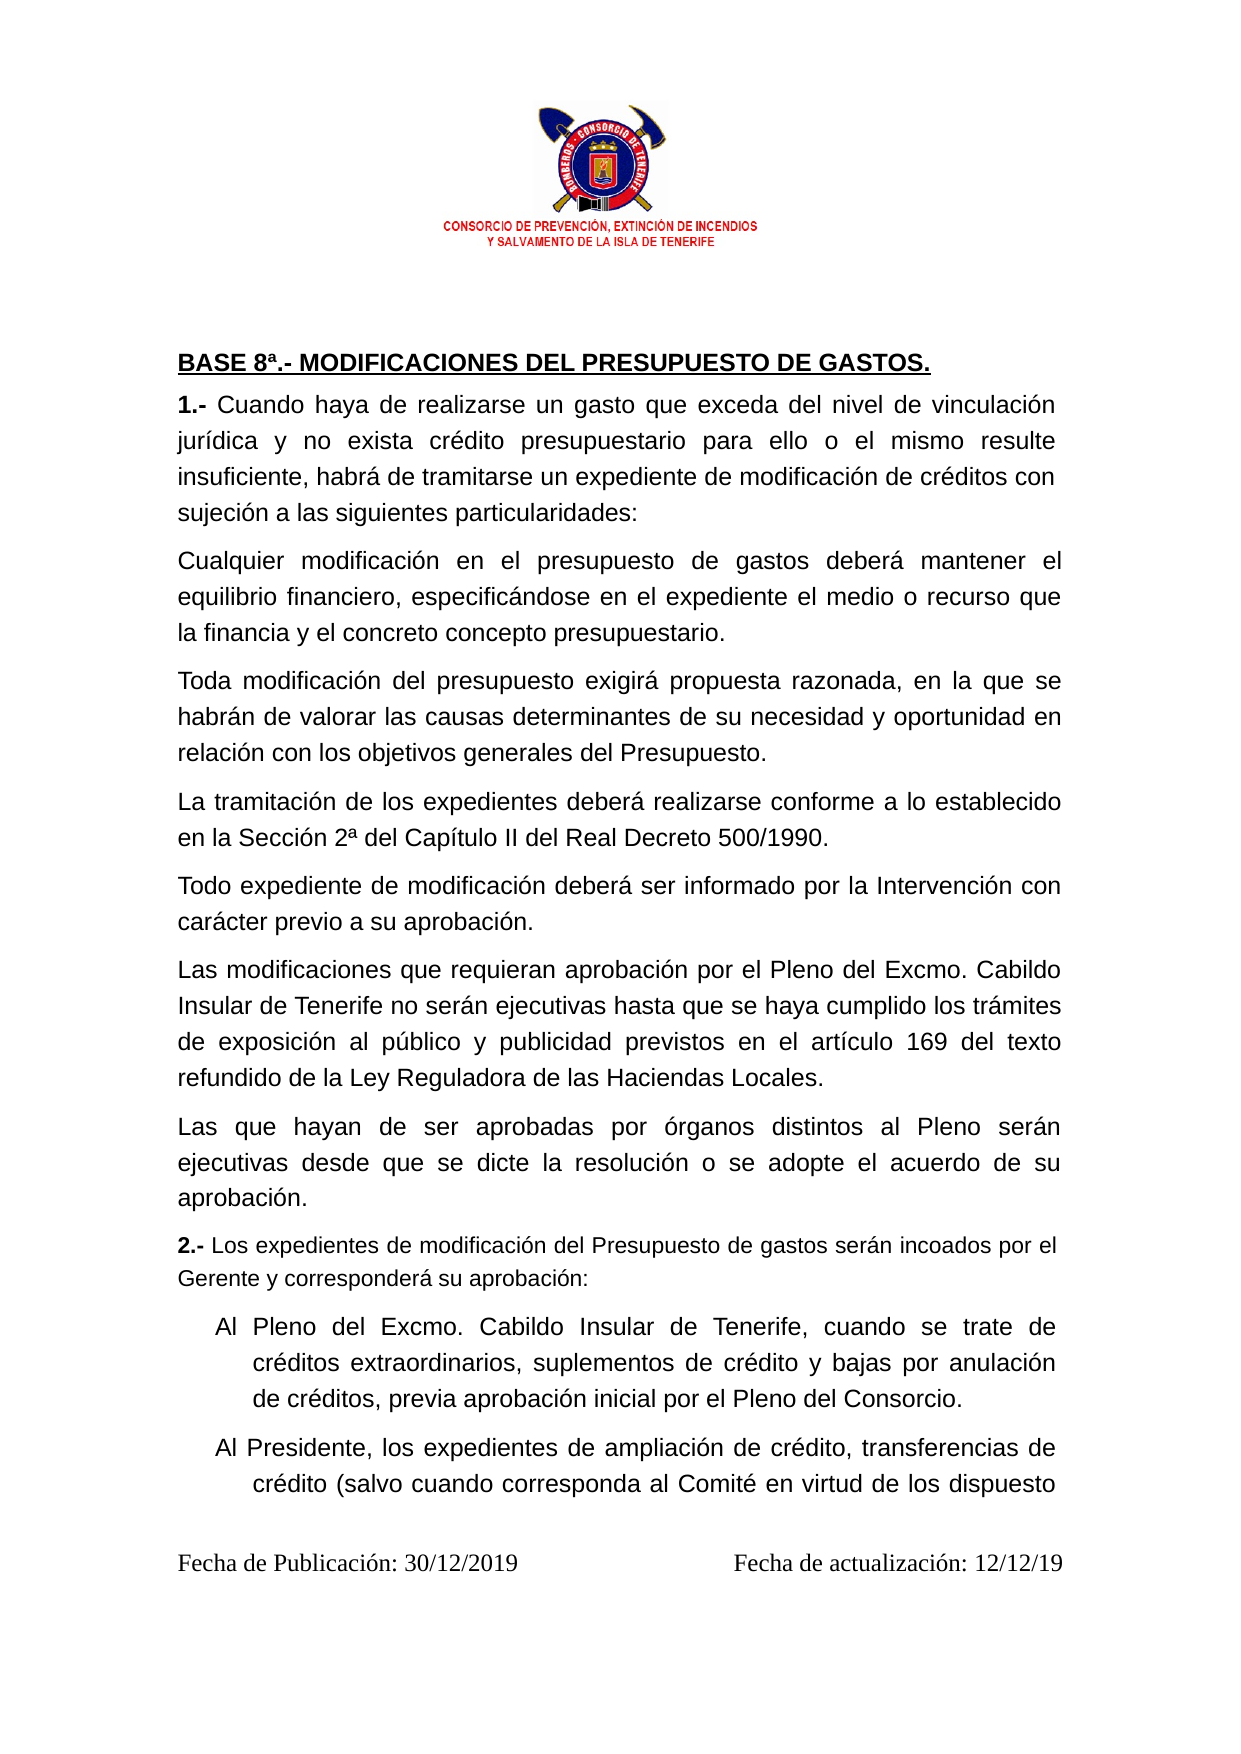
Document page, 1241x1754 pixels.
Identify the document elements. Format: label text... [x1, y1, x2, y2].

text Al Pleno del Excmo. Cabildo Insular de Tenerife, cuando se trate de créditos extraordinarios, suplementos de crédito y bajas por anulación de créditos, previa aprobación inicial por el Pleno del Consorcio. [215, 1312, 1057, 1413]
text Cualquier modificación en el presupuesto de gastos deberá mantener el equilibrio financiero, especificándose en el expediente el medio o recurso que la financia y el concreto concepto presupuestario. [177, 546, 1063, 647]
text Toda modificación del presupuesto exigirá propuesta razonada, en la que se habrán de valorar las causas determinantes de su necesidad y oportunidad en relación con los objetivos generales del Presupuesto. [177, 666, 1063, 767]
text Todo expediente de modificación deberá ser informado por la Intervención con carácter previo a su aprobación. [177, 871, 1063, 936]
text La tramitación de los expedientes deberá realizarse conforme a lo establecido en la Sección 2ª del Capítulo II del Real Decreto 500/1990. [177, 787, 1063, 851]
text Al Presidente, los expedientes de ampliación de crédito, transferencias de crédito (salvo cuando corresponda al Comité en virtud de los dispuesto [215, 1433, 1057, 1497]
text 1.- Cuando haya de realizarse un gasto que exceda del nivel de vinculación jurídica y no exista crédito presupuestario para ello o el mismo resulte insuficiente, habrá de tramitarse un expediente de modificación de créditos con sujeción a las siguientes particularidades: [177, 390, 1057, 526]
text Las modificaciones que requieran aprobación por el Pleno del Excmo. Cabildo Insular de Tenerife no serán ejecutivas hasta que se haya cumplido los trámites de exposición al público y publicidad previstos en el artículo 169 del texto refundido de la Ley Reguladora de las Haciendas Locales. [177, 955, 1063, 1092]
picture [418, 93, 788, 260]
subtitle BASE 8ª.- MODIFICACIONES DEL PRESUPUESTO DE GASTOS. [177, 348, 1063, 377]
text 2.- Los expedientes de modificación del Presupuesto de gastos serán incoados por el Gerente y corresponderá su aprobación: [177, 1232, 1057, 1291]
text Las que hayan de ser aprobadas por órganos distintos al Pleno serán ejecutivas desde que se dicte la resolución o se adopte el acuerdo de su aprobación. [177, 1112, 1063, 1212]
